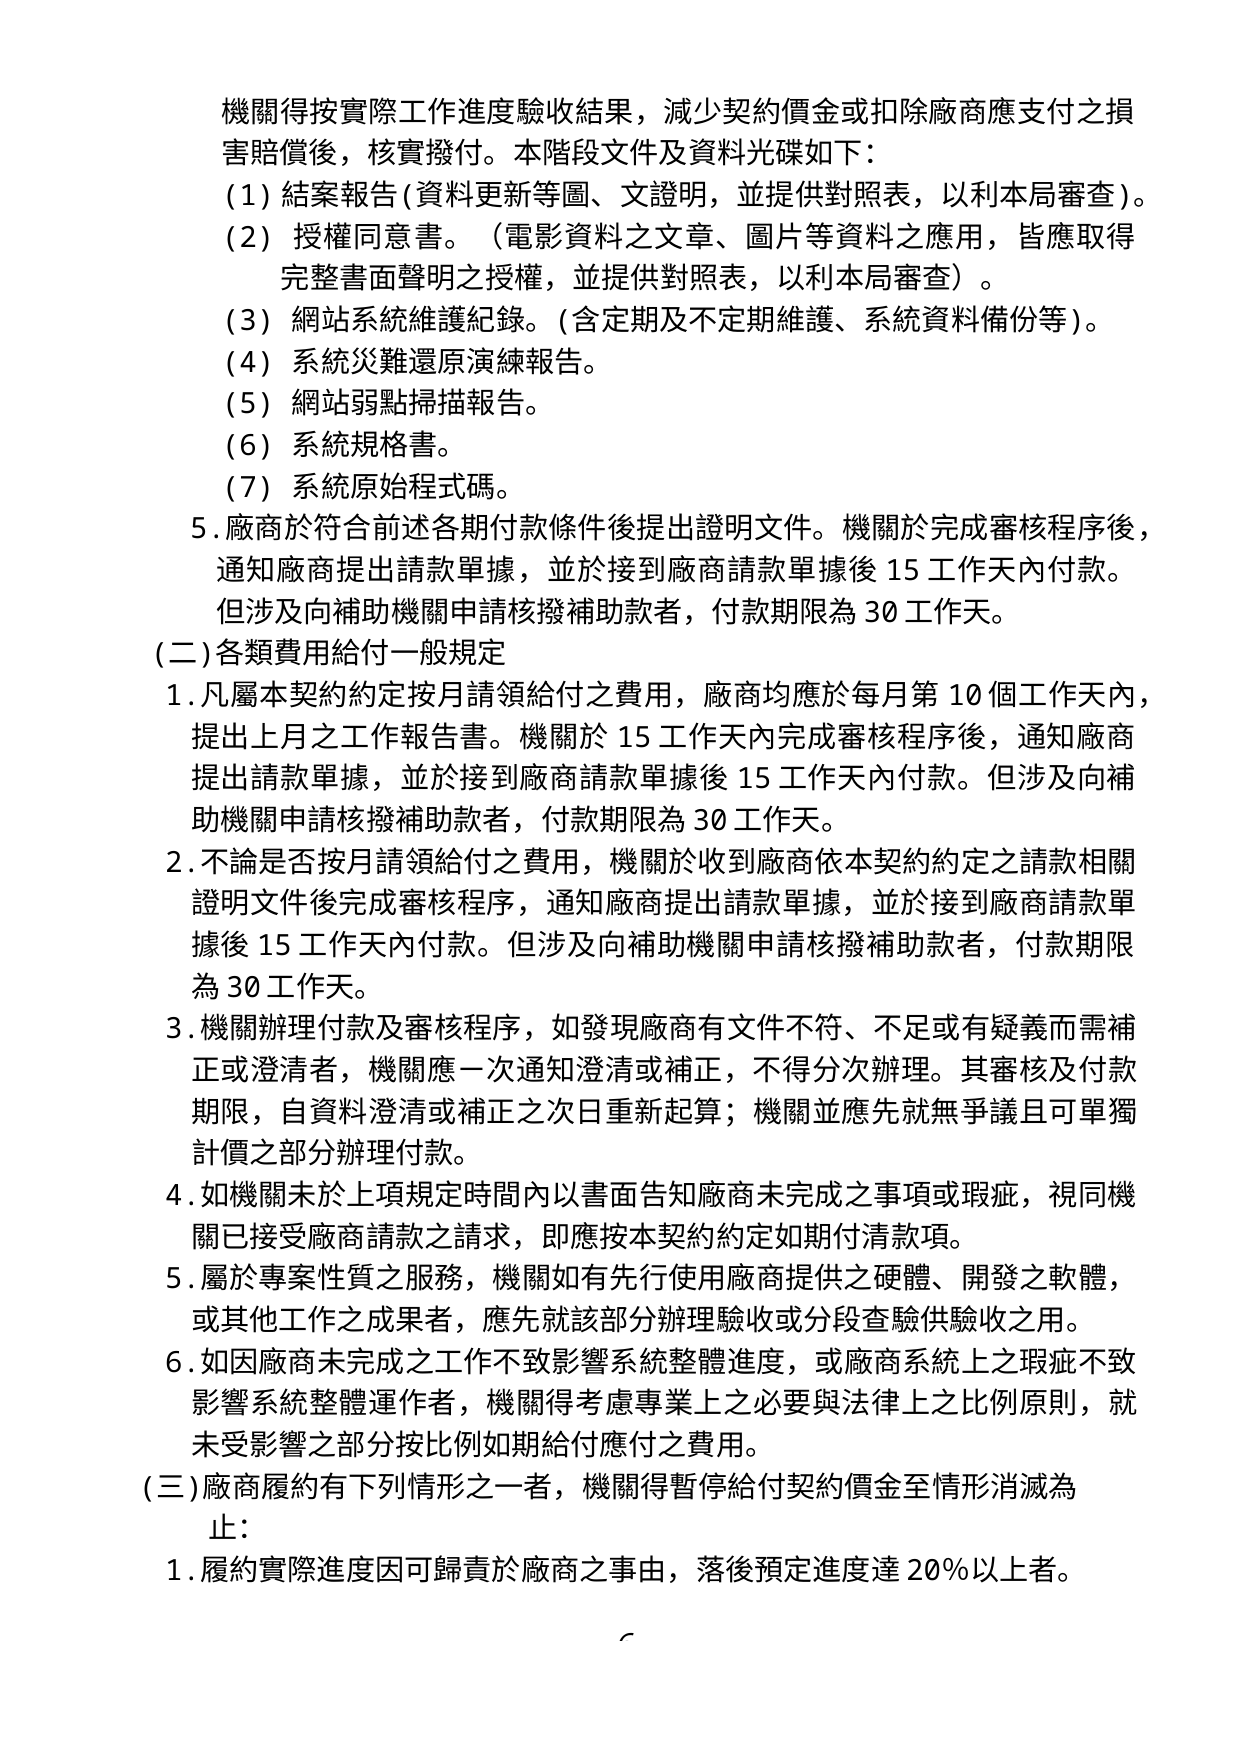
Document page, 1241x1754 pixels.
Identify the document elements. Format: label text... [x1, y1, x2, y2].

text 6.如因廠商未完成之工作不致影響系統整體進度，或廠商系統上之瑕疵不致影響系統整體運作者，機關得考慮專業上之必要與法律上之比例原則，就未受影響之部分按比例如期給付應付之費用。 [165, 1339, 1137, 1464]
text 4.第四期款：新臺幣○○元整（契約價金30%），廠商應於111年11月30日前，並檢具全案之結案報告、授權同意書、系統規格書、系統維護紀錄、系統災難還原演練報告、系統原始程式碼等文件及資料光碟，向機關辦理驗收，並於機關完成驗收後經通知檢具統一發票向機關請款，機關得按實際工作進度驗收結果，減少契約價金或扣除廠商應支付之損害賠償後，核實撥付。本階段文件及資料光碟如下： [192, 89, 1137, 172]
text 1.凡屬本契約約定按月請領給付之費用，廠商均應於每月第10個工作天內，提出上月之工作報告書。機關於15工作天內完成審核程序後，通知廠商提出請款單據，並於接到廠商請款單據後15工作天內付款。但涉及向補助機關申請核撥補助款者，付款期限為30工作天。 [165, 672, 1137, 839]
text 3.機關辦理付款及審核程序，如發現廠商有文件不符、不足或有疑義而需補正或澄清者，機關應ㄧ次通知澄清或補正，不得分次辦理。其審核及付款期限，自資料澄清或補正之次日重新起算；機關並應先就無爭議且可單獨計價之部分辦理付款。 [165, 1005, 1137, 1172]
text (二)各類費用給付一般規定 [133, 630, 1137, 672]
text (3) 網站系統維護紀錄。(含定期及不定期維護、系統資料備份等)。 [222, 297, 1137, 339]
text (1) 結案報告(資料更新等圖、文證明，並提供對照表，以利本局審查)。 [222, 172, 1137, 214]
text (7) 系統原始程式碼。 [222, 464, 1137, 505]
text 1.履約實際進度因可歸責於廠商之事由，落後預定進度達20％以上者。 [165, 1547, 1137, 1589]
text (2) 授權同意書。（電影資料之文章、圖片等資料之應用，皆應取得完整書面聲明之授權，並提供對照表，以利本局審查）。 [222, 214, 1137, 297]
text 4.如機關未於上項規定時間內以書面告知廠商未完成之事項或瑕疵，視同機關已接受廠商請款之請求，即應按本契約約定如期付清款項。 [165, 1172, 1137, 1255]
text 5.廠商於符合前述各期付款條件後提出證明文件。機關於完成審核程序後，通知廠商提出請款單據，並於接到廠商請款單據後15工作天內付款。但涉及向補助機關申請核撥補助款者，付款期限為30工作天。 [190, 505, 1137, 630]
text (4) 系統災難還原演練報告。 [222, 339, 1137, 380]
text 5.屬於專案性質之服務，機關如有先行使用廠商提供之硬體、開發之軟體，或其他工作之成果者，應先就該部分辦理驗收或分段查驗供驗收之用。 [165, 1255, 1137, 1339]
text (6) 系統規格書。 [222, 422, 1137, 464]
text (5) 網站弱點掃描報告。 [222, 380, 1137, 422]
text 止： [103, 1505, 1137, 1547]
text (三)廠商履約有下列情形之一者，機關得暫停給付契約價金至情形消滅為 [103, 1464, 1137, 1505]
text 2.不論是否按月請領給付之費用，機關於收到廠商依本契約約定之請款相關證明文件後完成審核程序，通知廠商提出請款單據，並於接到廠商請款單據後15工作天內付款。但涉及向補助機關申請核撥補助款者，付款期限為30工作天。 [165, 839, 1137, 1005]
